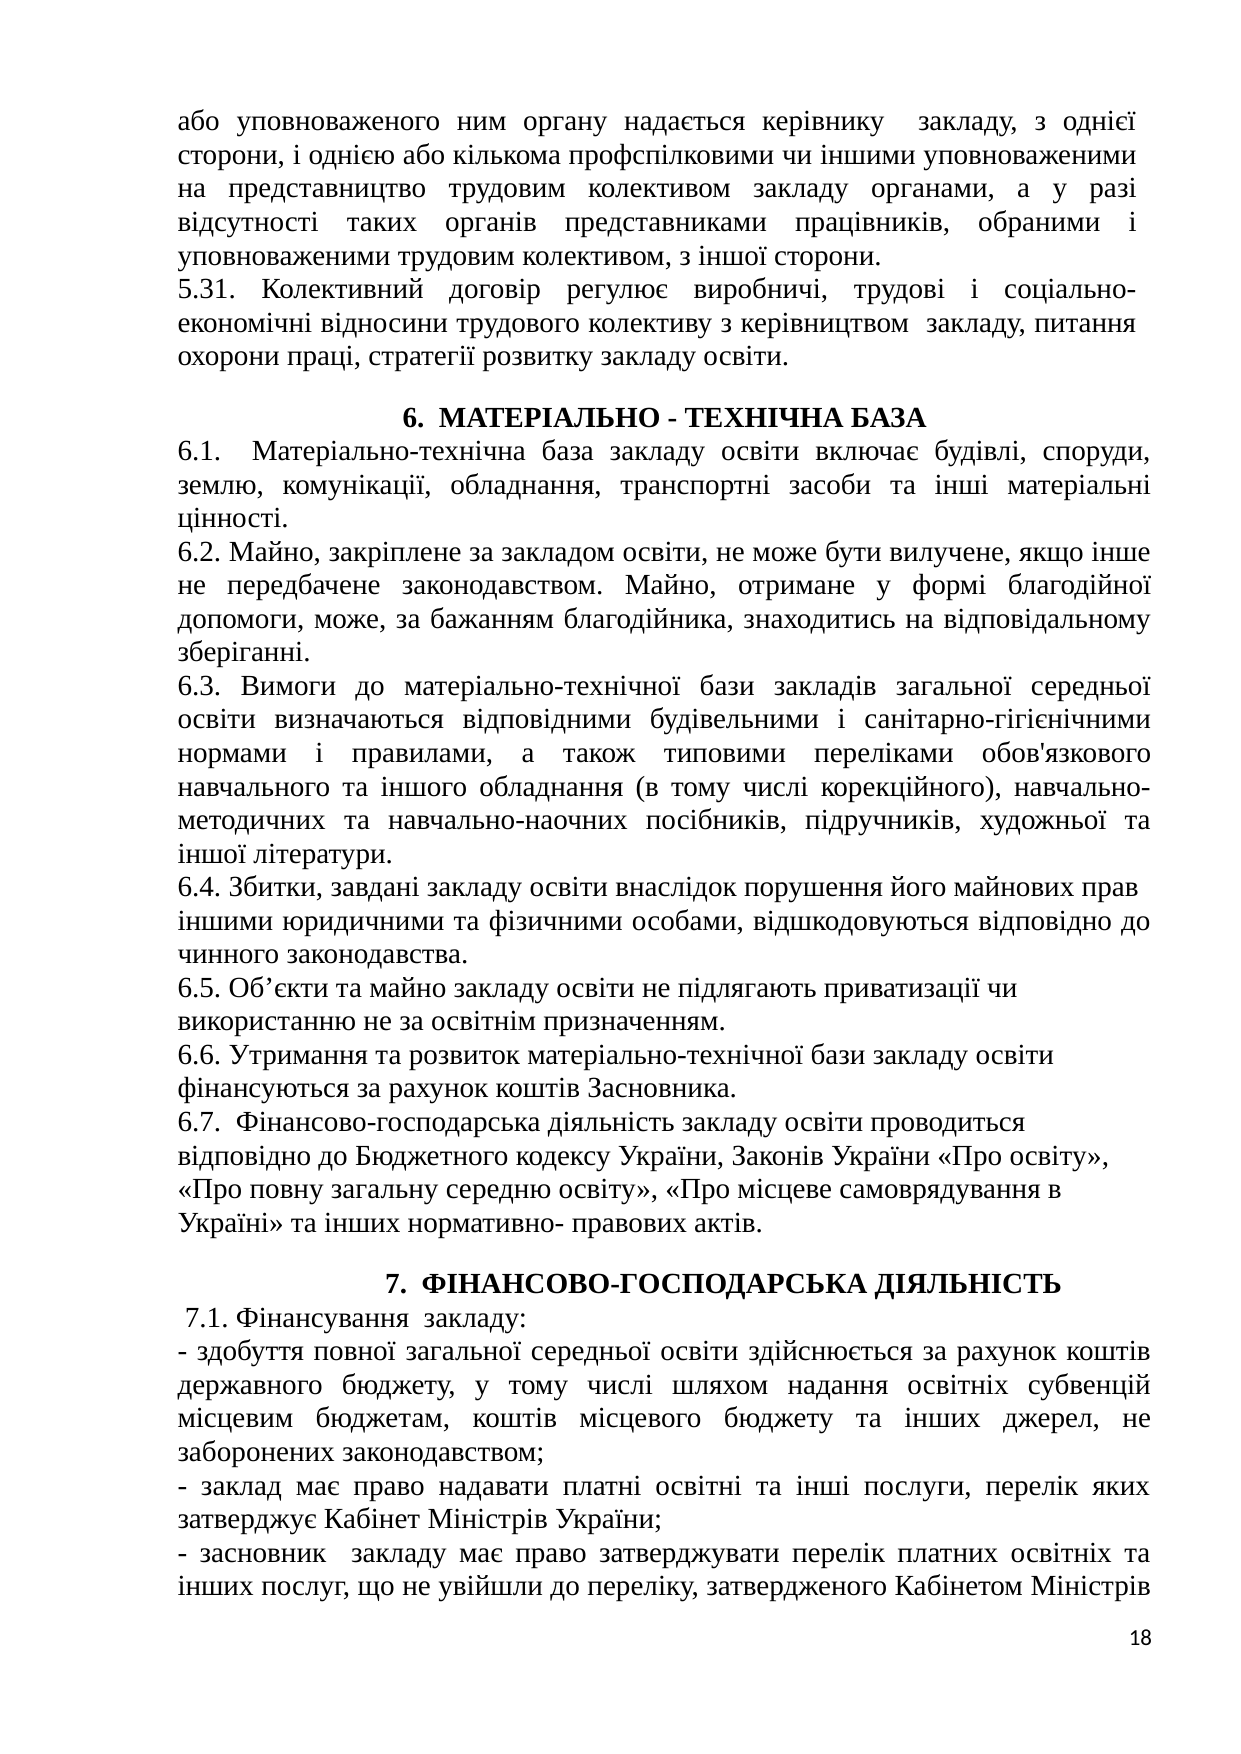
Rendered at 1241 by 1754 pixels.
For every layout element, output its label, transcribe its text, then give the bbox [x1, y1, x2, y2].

text - здобуття повної загальної середньої освіти здійснюється за рахунок коштів державного бюджету, у тому числі шляхом надання освітніх субвенцій місцевим бюджетам, коштів місцевого бюджету та інших джерел, не заборонених законодавством; [177, 1333, 1152, 1468]
text 6.6. Утримання та розвиток матеріально-технічної бази закладу освіти [177, 1037, 1152, 1071]
text - заклад має право надавати платні освітні та інші послуги, перелік яких затверджує Кабінет Міністрів України; [177, 1468, 1152, 1535]
text 6.2. Майно, закріплене за закладом освіти, не може бути вилучене, якщо інше не передбачене законодавством. Майно, отримане у формі благодійної допомоги, може, за бажанням благодійника, знаходитись на відповідальному зберіганні. [177, 534, 1152, 668]
text іншими юридичними та фізичними особами, відшкодовуються відповідно до чинного законодавства. [177, 903, 1152, 970]
text 6.4. Збитки, завдані закладу освіти внаслідок порушення його майнових прав [177, 869, 1152, 903]
text фінансуються за рахунок коштів Засновника. [177, 1071, 1152, 1104]
text 6.5. Об’єкти та майно закладу освіти не підлягають приватизації чи використанню не за освітнім призначенням. [177, 970, 1152, 1037]
text 6.1. Матеріально-технічна база закладу освіти включає будівлі, споруди, землю, комунікації, обладнання, транспортні засоби та інші матеріальні цінності. [177, 433, 1152, 534]
text - засновник закладу має право затверджувати перелік платних освітніх та інших послуг, що не увійшли до переліку, затвердженого Кабінетом Міністрів [177, 1535, 1152, 1602]
text 7.1. Фінансування закладу: [177, 1300, 1152, 1333]
text 6.7. Фінансово-господарська діяльність закладу освіти проводиться відповідно до Бюджетного кодексу України, Законів України «Про освіту», «Про повну загальну середню освіту», «Про місцеве самоврядування в Україні» та інших нормативно- правових актів. [177, 1104, 1152, 1238]
text 5.31. Колективний договір регулює виробничі, трудові і соціально-економічні відносини трудового колективу з керівництвом закладу, питання охорони праці, стратегії розвитку закладу освіти. [177, 271, 1137, 372]
text або уповноваженого ним органу надається керівнику закладу, з однієї сторони, і однією або кількома профспілковими чи іншими уповноваженими на представництво трудовим колективом закладу органами, а у разі відсутності таких органів представниками працівників, обраними і уповноваженими трудовим колективом, з іншої сторони. [177, 103, 1137, 271]
text 6.3. Вимоги до матеріально-технічної бази закладів загальної середньої освіти визначаються відповідними будівельними і санітарно-гігієнічними нормами і правилами, а також типовими переліками обов'язкового навчального та іншого обладнання (в тому числі корекційного), навчально-методичних та навчально-наочних посібників, підручників, художньої та іншої літератури. [177, 668, 1152, 869]
text 6. МАТЕРІАЛЬНО - ТЕХНІЧНА БАЗА [177, 400, 1152, 433]
text 7. ФІНАНСОВО-ГОСПОДАРСЬКА ДІЯЛЬНІСТЬ [296, 1266, 1152, 1300]
